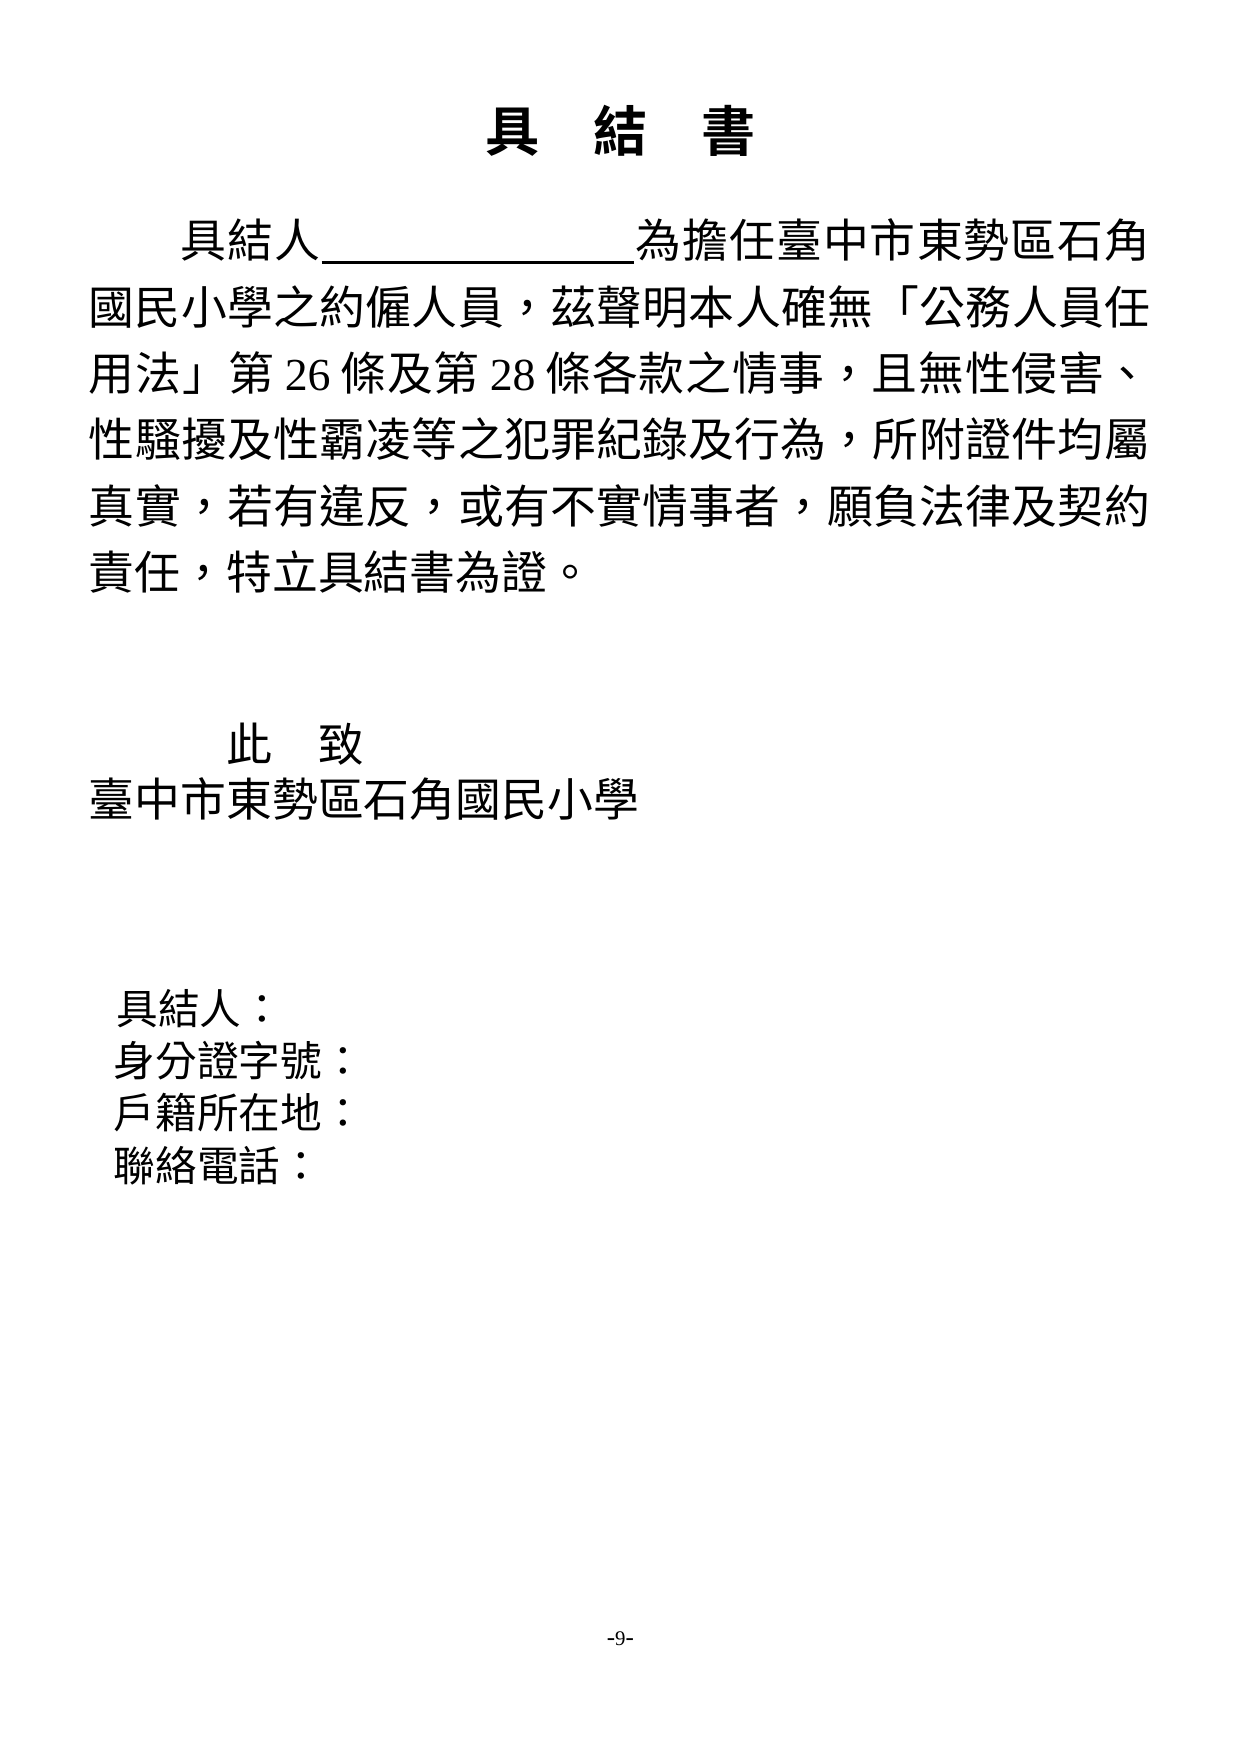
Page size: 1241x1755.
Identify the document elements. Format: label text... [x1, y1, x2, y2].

text 具 結 書 [89, 89, 1152, 167]
text 聯絡電話： [89, 1139, 1152, 1191]
text 戶籍所在地： [89, 1087, 1152, 1139]
text 臺中市東勢區石角國民小學 [89, 775, 1152, 827]
text 具結人 為擔任臺中市東勢區石角國民小學之約僱人員，茲聲明本人確無「公務人員任用法」第26條及第28條各款之情事，且無性侵害、性騷擾及性霸凌等之犯罪紀錄及行為，所附證件均屬真實，若有違反，或有不實情事者，願負法律及契約責任，特立具結書為證。 [89, 204, 1152, 603]
text 具結人： [89, 983, 1152, 1035]
text 身分證字號： [89, 1035, 1152, 1087]
text 此 致 [89, 708, 1152, 775]
